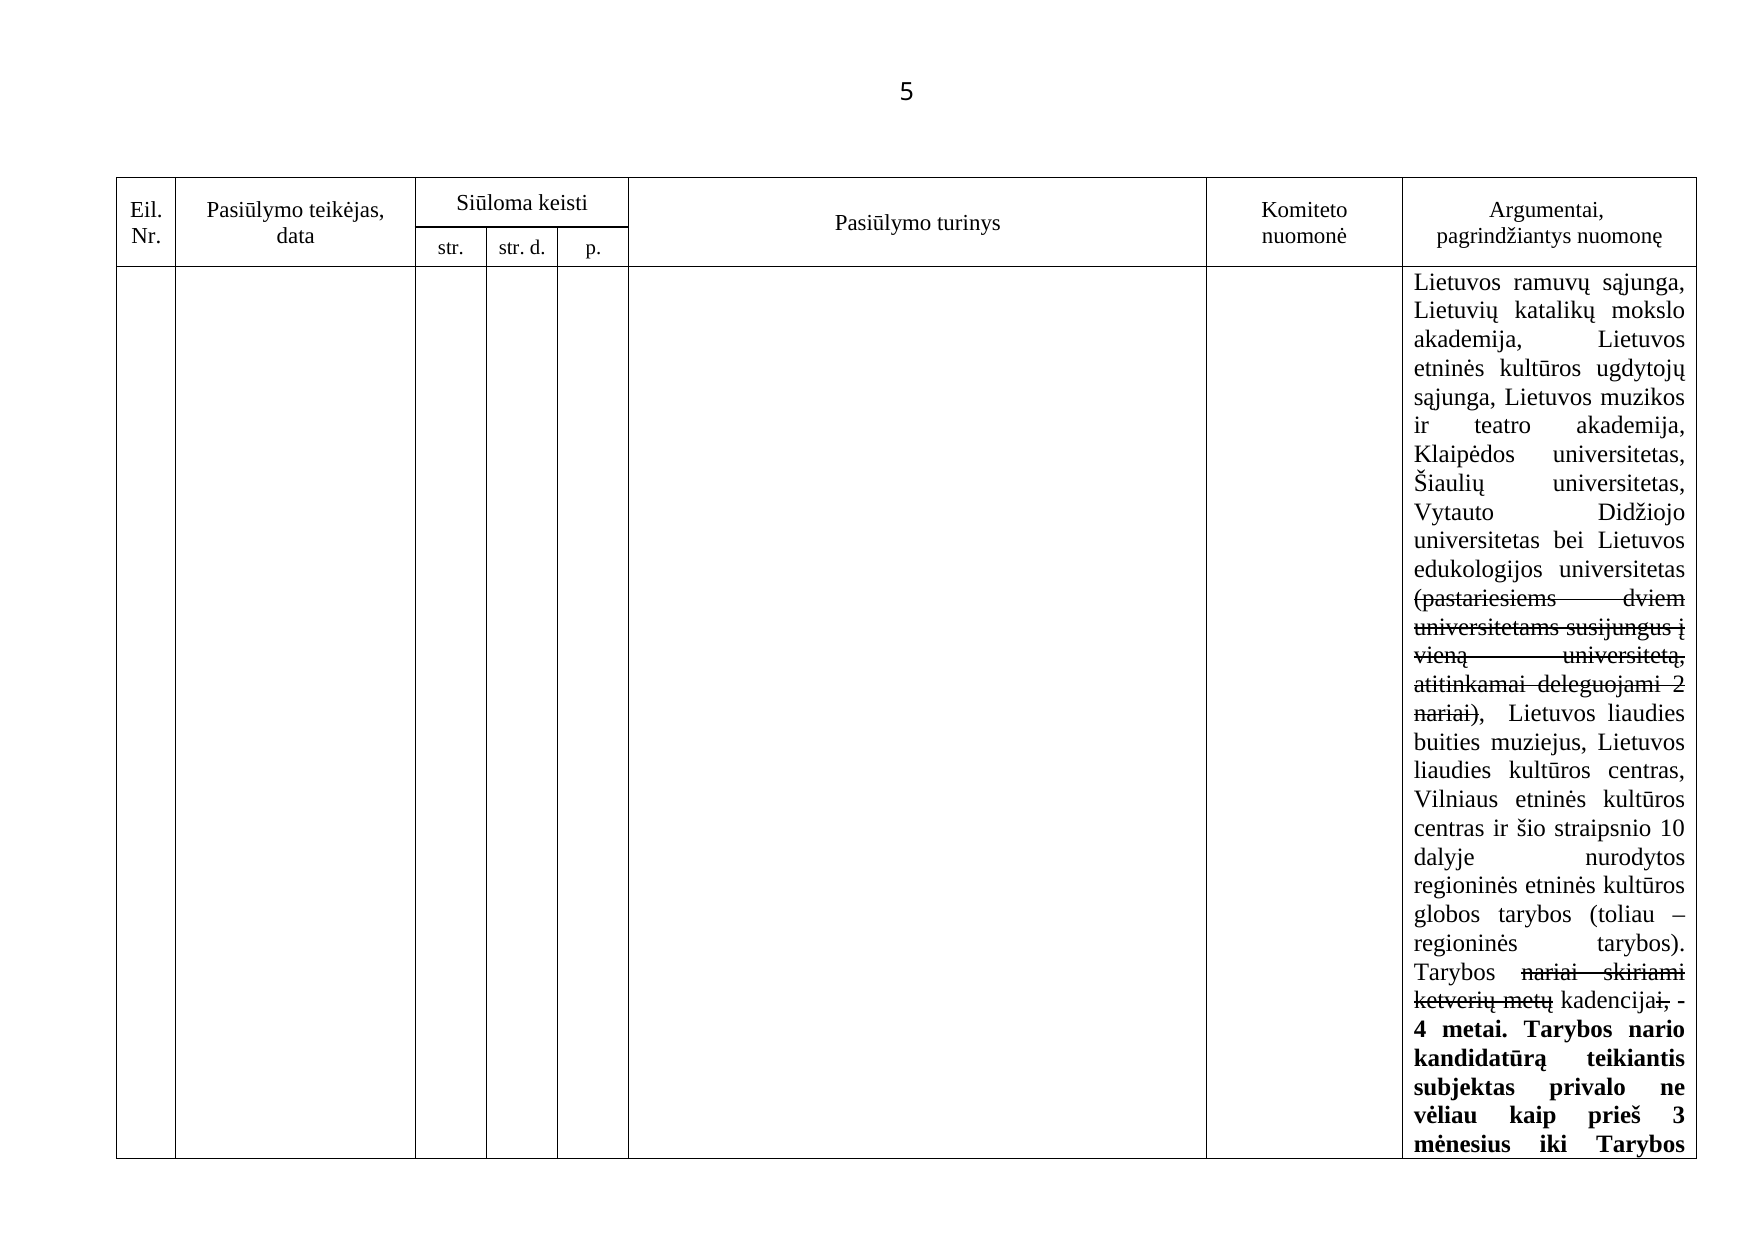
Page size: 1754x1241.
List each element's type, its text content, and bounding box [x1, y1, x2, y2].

table_cell [558, 267, 628, 1158]
table_header Siūloma keisti [416, 178, 628, 226]
table_cell Lietuvos ramuvų sąjunga, Lietuvių katalikų mokslo akademija, Lietuvos etninės kultūros ugdytojų sąjunga, Lietuvos muzikos ir teatro akademija, Klaipėdos universitetas, Šiaulių universitetas, Vytauto Didžiojo universitetas bei Lietuvos edukologijos universitetas (pastariesiems dviem universitetams susijungus į vieną universitetą, atitinkamai deleguojami 2 nariai), Lietuvos liaudies buities muziejus, Lietuvos liaudies kultūros centras, Vilniaus etninės kultūros centras ir šio straipsnio 10 dalyje nurodytos regioninės etninės kultūros globos tarybos (toliau – regioninės tarybos). Tarybos nariai skiriami ketverių metų kadencijai, - 4 metai. Tarybos nario kandidatūrą teikiantis subjektas privalo ne vėliau kaip prieš 3 mėnesius iki Tarybos [1403, 267, 1696, 1158]
table_header Argumentai, pagrindžiantys nuomonę [1403, 178, 1696, 266]
table_cell [629, 267, 1206, 1158]
table_cell str. d. [487, 228, 557, 266]
table_cell p. [558, 228, 628, 266]
table_header Eil. Nr. [117, 178, 175, 266]
table_cell [416, 267, 486, 1158]
table_header Komiteto nuomonė [1207, 178, 1402, 266]
table_header Pasiūlymo turinys [629, 178, 1206, 266]
table_cell [117, 267, 175, 1158]
table_cell [1207, 267, 1402, 1158]
table_cell [487, 267, 557, 1158]
table_cell [176, 267, 415, 1158]
table_header Pasiūlymo teikėjas, data [176, 178, 415, 266]
table_cell str. [416, 228, 486, 266]
